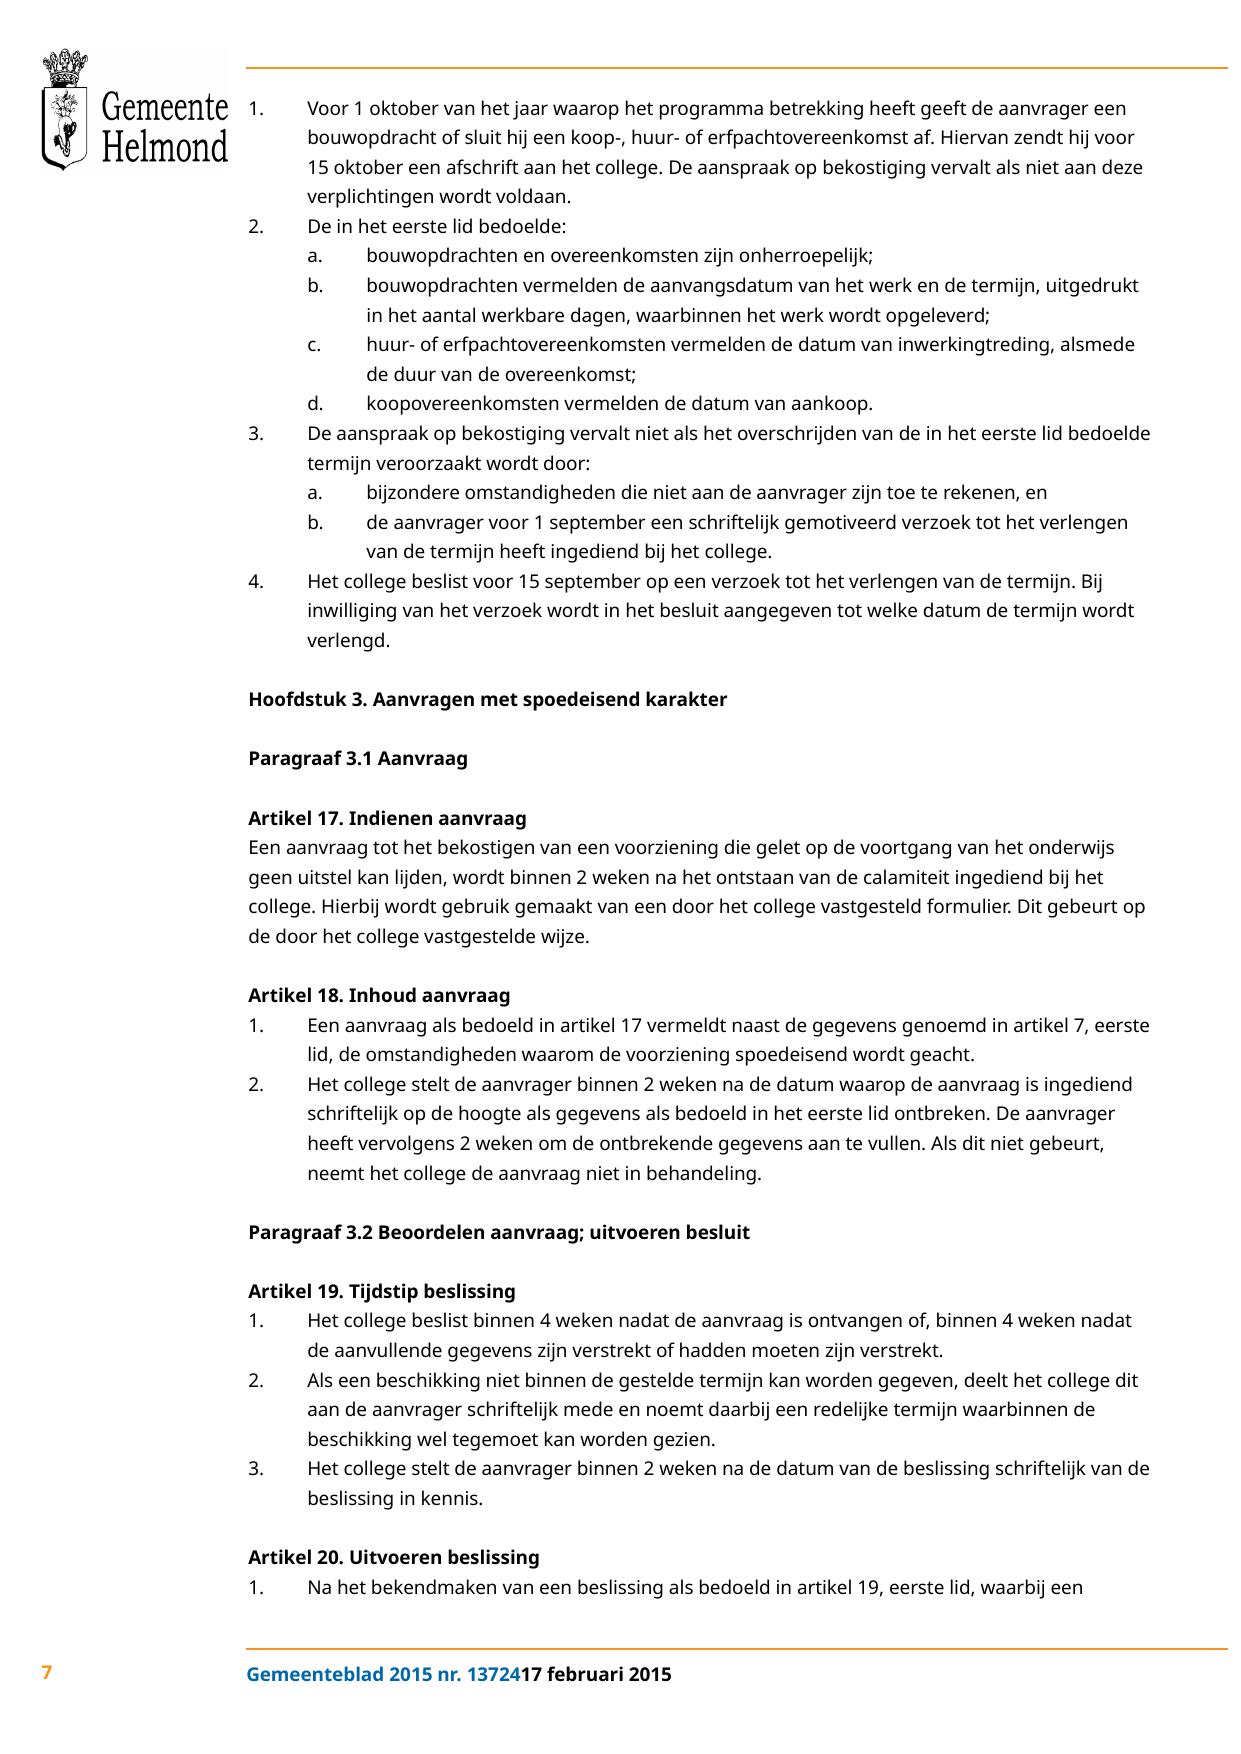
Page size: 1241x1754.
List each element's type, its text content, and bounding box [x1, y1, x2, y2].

text Een aanvraag tot het bekostigen van een voorziening die gelet op de voortgang van het onderwijs geen uitstel kan lijden, wordt binnen 2 weken na het ontstaan van de calamiteit ingediend bij het college. Hierbij wordt gebruik gemaakt van een door het college vastgesteld formulier. Dit gebeurt op de door het college vastgestelde wijze. [248, 834, 1152, 949]
list Na het bekendmaken van een beslissing als bedoeld in artikel 19, eerste lid, waarbij een [248, 1574, 1152, 1600]
list Het college beslist binnen 4 weken nadat de aanvraag is ontvangen of, binnen 4 weken nadat de aanvullende gegevens zijn verstrekt of hadden moeten zijn verstrekt. [248, 1308, 1152, 1363]
list de aanvrager voor 1 september een schriftelijk gemotiveerd verzoek tot het verlengen van de termijn heeft ingediend bij het college. [307, 509, 1152, 564]
text Hoofdstuk 3. Aanvragen met spoedeisend karakter [248, 686, 1152, 712]
text Artikel 17. Indienen aanvraag [248, 805, 1152, 831]
text Artikel 18. Inhoud aanvraag [248, 982, 1152, 1008]
list Een aanvraag als bedoeld in artikel 17 vermeldt naast de gegevens genoemd in artikel 7, eerste lid, de omstandigheden waarom de voorziening spoedeisend wordt geacht. [248, 1012, 1152, 1067]
text Paragraaf 3.2 Beoordelen aanvraag; uitvoeren besluit [248, 1219, 1152, 1245]
list De aanspraak op bekostiging vervalt niet als het overschrijden van de in het eerste lid bedoelde termijn veroorzaakt wordt door: [248, 420, 1152, 476]
text Artikel 20. Uitvoeren beslissing [248, 1544, 1152, 1570]
text Paragraaf 3.1 Aanvraag [248, 746, 1152, 771]
list bouwopdrachten en overeenkomsten zijn onherroepelijk; [307, 243, 1152, 268]
list Als een beschikking niet binnen de gestelde termijn kan worden gegeven, deelt het college dit aan de aanvrager schriftelijk mede en noemt daarbij een redelijke termijn waarbinnen de beschikking wel tegemoet kan worden gezien. [248, 1367, 1152, 1452]
list bouwopdrachten vermelden de aanvangsdatum van het werk en de termijn, uitgedrukt in het aantal werkbare dagen, waarbinnen het werk wordt opgeleverd; [307, 272, 1152, 328]
list koopovereenkomsten vermelden de datum van aankoop. [307, 391, 1152, 416]
list Het college beslist voor 15 september op een verzoek tot het verlengen van de termijn. Bij inwilliging van het verzoek wordt in het besluit aangegeven tot welke datum de termijn wordt verlengd. [248, 568, 1152, 653]
picture [41, 47, 231, 172]
list huur- of erfpachtovereenkomsten vermelden de datum van inwerkingtreding, alsmede de duur van de overeenkomst; [307, 331, 1152, 387]
list bijzondere omstandigheden die niet aan de aanvrager zijn toe te rekenen, en [307, 479, 1152, 505]
list Het college stelt de aanvrager binnen 2 weken na de datum waarop de aanvraag is ingediend schriftelijk op de hoogte als gegevens als bedoeld in het eerste lid ontbreken. De aanvrager heeft vervolgens 2 weken om de ontbrekende gegevens aan te vullen. Als dit niet gebeurt, neemt het college de aanvraag niet in behandeling. [248, 1071, 1152, 1186]
list Voor 1 oktober van het jaar waarop het programma betrekking heeft geeft de aanvrager een bouwopdracht of sluit hij een koop-, huur- of erfpachtovereenkomst af. Hiervan zendt hij voor 15 oktober een afschrift aan het college. De aanspraak op bekostiging vervalt als niet aan deze verplichtingen wordt voldaan. [248, 95, 1152, 209]
list Het college stelt de aanvrager binnen 2 weken na de datum van de beslissing schriftelijk van de beslissing in kennis. [248, 1456, 1152, 1511]
list De in het eerste lid bedoelde: [248, 213, 1152, 239]
text Artikel 19. Tijdstip beslissing [248, 1278, 1152, 1304]
